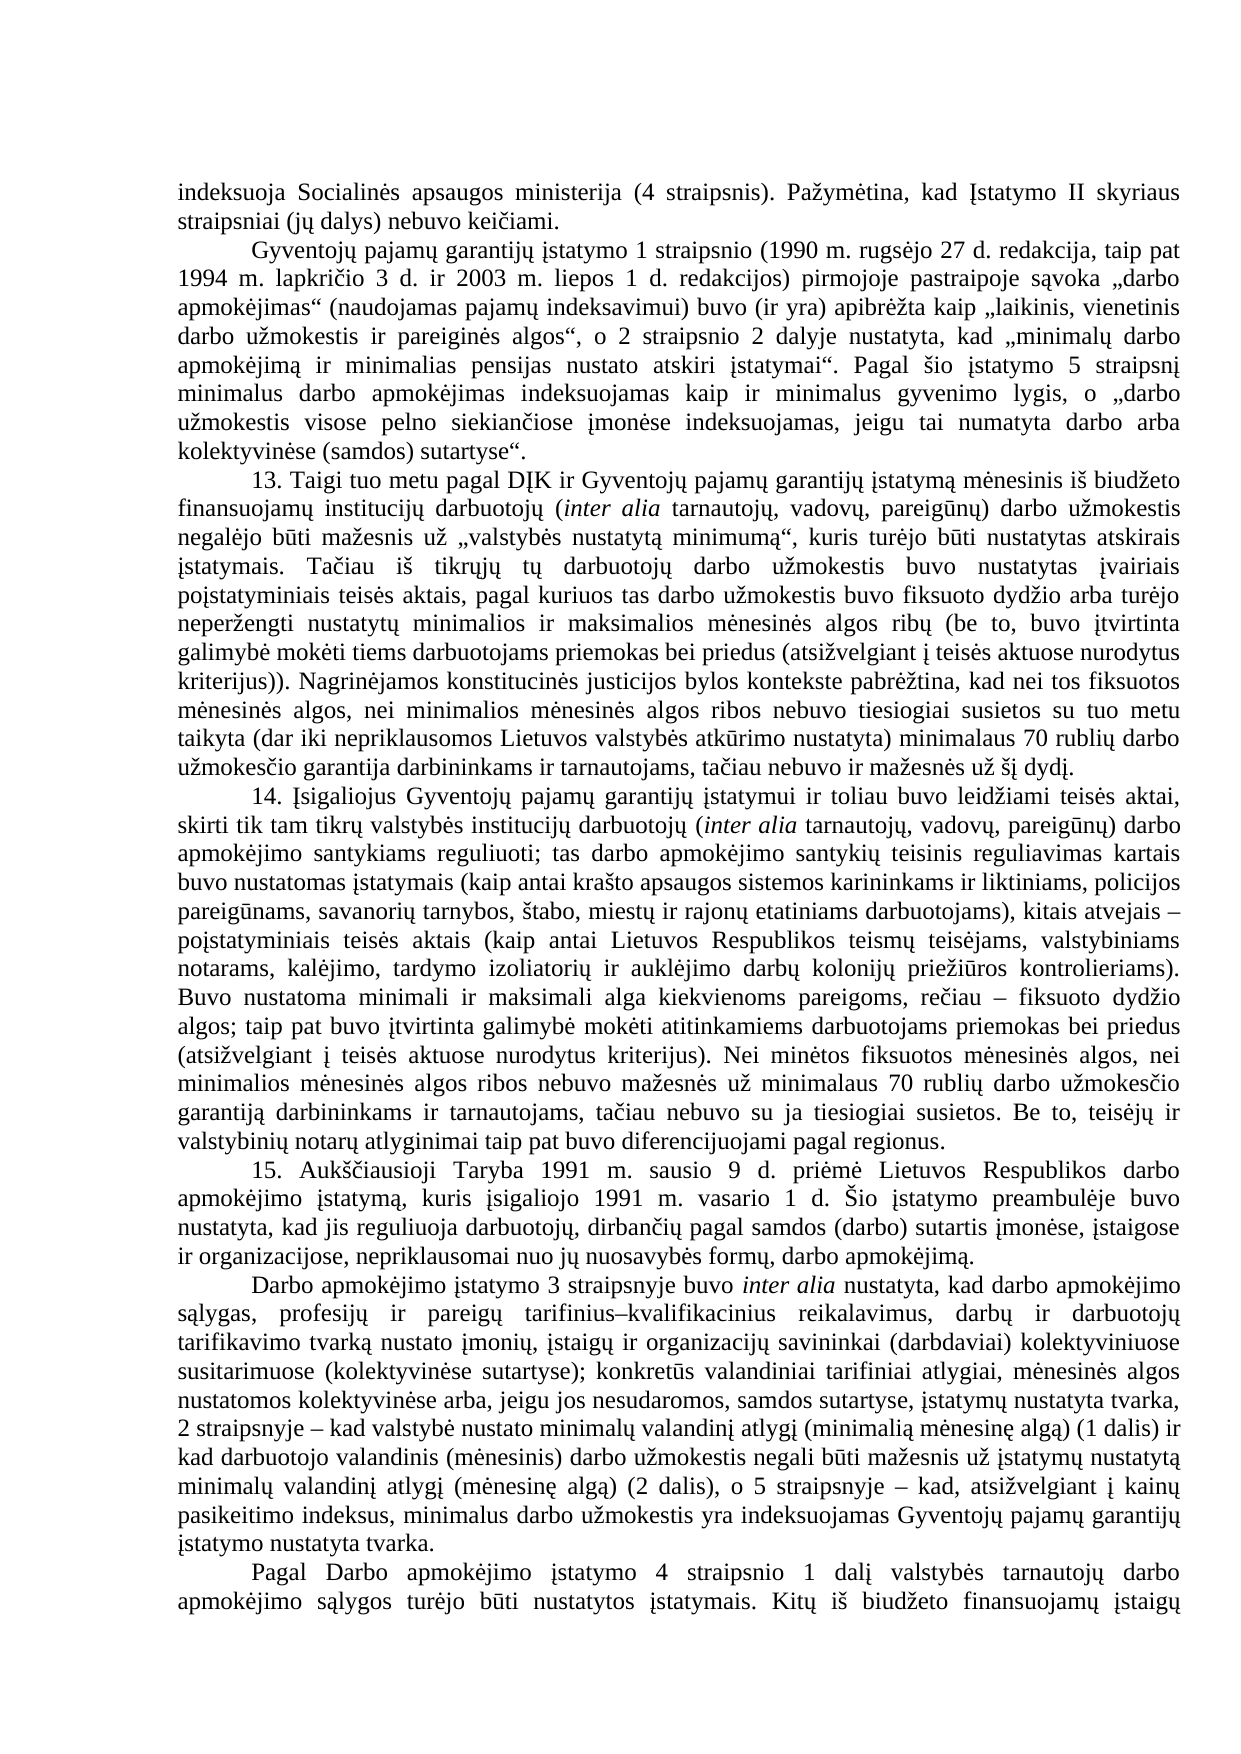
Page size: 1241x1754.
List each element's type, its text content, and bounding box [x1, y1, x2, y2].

text Darbo apmokėjimo įstatymo 3 straipsnyje buvo inter alia nustatyta, kad darbo apmokėjimo sąlygas, profesijų ir pareigų tarifinius–kvalifikacinius reikalavimus, darbų ir darbuotojų tarifikavimo tvarką nustato įmonių, įstaigų ir organizacijų savininkai (darbdaviai) kolektyviniuose susitarimuose (kolektyvinėse sutartyse); konkretūs valandiniai tarifiniai atlygiai, mėnesinės algos nustatomos kolektyvinėse arba, jeigu jos nesudaromos, samdos sutartyse, įstatymų nustatyta tvarka, 2 straipsnyje – kad valstybė nustato minimalų valandinį atlygį (minimalią mėnesinę algą) (1 dalis) ir kad darbuotojo valandinis (mėnesinis) darbo užmokestis negali būti mažesnis už įstatymų nustatytą minimalų valandinį atlygį (mėnesinę algą) (2 dalis), o 5 straipsnyje – kad, atsižvelgiant į kainų pasikeitimo indeksus, minimalus darbo užmokestis yra indeksuojamas Gyventojų pajamų garantijų įstatymo nustatyta tvarka. [177, 1270, 1181, 1557]
text Gyventojų pajamų garantijų įstatymo 1 straipsnio (1990 m. rugsėjo 27 d. redakcija, taip pat 1994 m. lapkričio 3 d. ir 2003 m. liepos 1 d. redakcijos) pirmojoje pastraipoje sąvoka „darbo apmokėjimas“ (naudojamas pajamų indeksavimui) buvo (ir yra) apibrėžta kaip „laikinis, vienetinis darbo užmokestis ir pareiginės algos“, o 2 straipsnio 2 dalyje nustatyta, kad „minimalų darbo apmokėjimą ir minimalias pensijas nustato atskiri įstatymai“. Pagal šio įstatymo 5 straipsnį minimalus darbo apmokėjimas indeksuojamas kaip ir minimalus gyvenimo lygis, o „darbo užmokestis visose pelno siekiančiose įmonėse indeksuojamas, jeigu tai numatyta darbo arba kolektyvinėse (samdos) sutartyse“. [177, 235, 1181, 465]
text 13. Taigi tuo metu pagal DĮK ir Gyventojų pajamų garantijų įstatymą mėnesinis iš biudžeto finansuojamų institucijų darbuotojų (inter alia tarnautojų, vadovų, pareigūnų) darbo užmokestis negalėjo būti mažesnis už „valstybės nustatytą minimumą“, kuris turėjo būti nustatytas atskirais įstatymais. Tačiau iš tikrųjų tų darbuotojų darbo užmokestis buvo nustatytas įvairiais poįstatyminiais teisės aktais, pagal kuriuos tas darbo užmokestis buvo fiksuoto dydžio arba turėjo neperžengti nustatytų minimalios ir maksimalios mėnesinės algos ribų (be to, buvo įtvirtinta galimybė mokėti tiems darbuotojams priemokas bei priedus (atsižvelgiant į teisės aktuose nurodytus kriterijus)). Nagrinėjamos konstitucinės justicijos bylos kontekste pabrėžtina, kad nei tos fiksuotos mėnesinės algos, nei minimalios mėnesinės algos ribos nebuvo tiesiogiai susietos su tuo metu taikyta (dar iki nepriklausomos Lietuvos valstybės atkūrimo nustatyta) minimalaus 70 rublių darbo užmokesčio garantija darbininkams ir tarnautojams, tačiau nebuvo ir mažesnės už šį dydį. [177, 465, 1181, 781]
text 15. Aukščiausioji Taryba 1991 m. sausio 9 d. priėmė Lietuvos Respublikos darbo apmokėjimo įstatymą, kuris įsigaliojo 1991 m. vasario 1 d. Šio įstatymo preambulėje buvo nustatyta, kad jis reguliuoja darbuotojų, dirbančių pagal samdos (darbo) sutartis įmonėse, įstaigose ir organizacijose, nepriklausomai nuo jų nuosavybės formų, darbo apmokėjimą. [177, 1155, 1181, 1270]
text indeksuoja Socialinės apsaugos ministerija (4 straipsnis). Pažymėtina, kad Įstatymo II skyriaus straipsniai (jų dalys) nebuvo keičiami. [177, 177, 1181, 235]
text 14. Įsigaliojus Gyventojų pajamų garantijų įstatymui ir toliau buvo leidžiami teisės aktai, skirti tik tam tikrų valstybės institucijų darbuotojų (inter alia tarnautojų, vadovų, pareigūnų) darbo apmokėjimo santykiams reguliuoti; tas darbo apmokėjimo santykių teisinis reguliavimas kartais buvo nustatomas įstatymais (kaip antai krašto apsaugos sistemos karininkams ir liktiniams, policijos pareigūnams, savanorių tarnybos, štabo, miestų ir rajonų etatiniams darbuotojams), kitais atvejais – poįstatyminiais teisės aktais (kaip antai Lietuvos Respublikos teismų teisėjams, valstybiniams notarams, kalėjimo, tardymo izoliatorių ir auklėjimo darbų kolonijų priežiūros kontrolieriams). Buvo nustatoma minimali ir maksimali alga kiekvienoms pareigoms, rečiau – fiksuoto dydžio algos; taip pat buvo įtvirtinta galimybė mokėti atitinkamiems darbuotojams priemokas bei priedus (atsižvelgiant į teisės aktuose nurodytus kriterijus). Nei minėtos fiksuotos mėnesinės algos, nei minimalios mėnesinės algos ribos nebuvo mažesnės už minimalaus 70 rublių darbo užmokesčio garantiją darbininkams ir tarnautojams, tačiau nebuvo su ja tiesiogiai susietos. Be to, teisėjų ir valstybinių notarų atlyginimai taip pat buvo diferencijuojami pagal regionus. [177, 781, 1181, 1155]
text Pagal Darbo apmokėjimo įstatymo 4 straipsnio 1 dalį valstybės tarnautojų darbo apmokėjimo sąlygos turėjo būti nustatytos įstatymais. Kitų iš biudžeto finansuojamų įstaigų [177, 1557, 1181, 1615]
